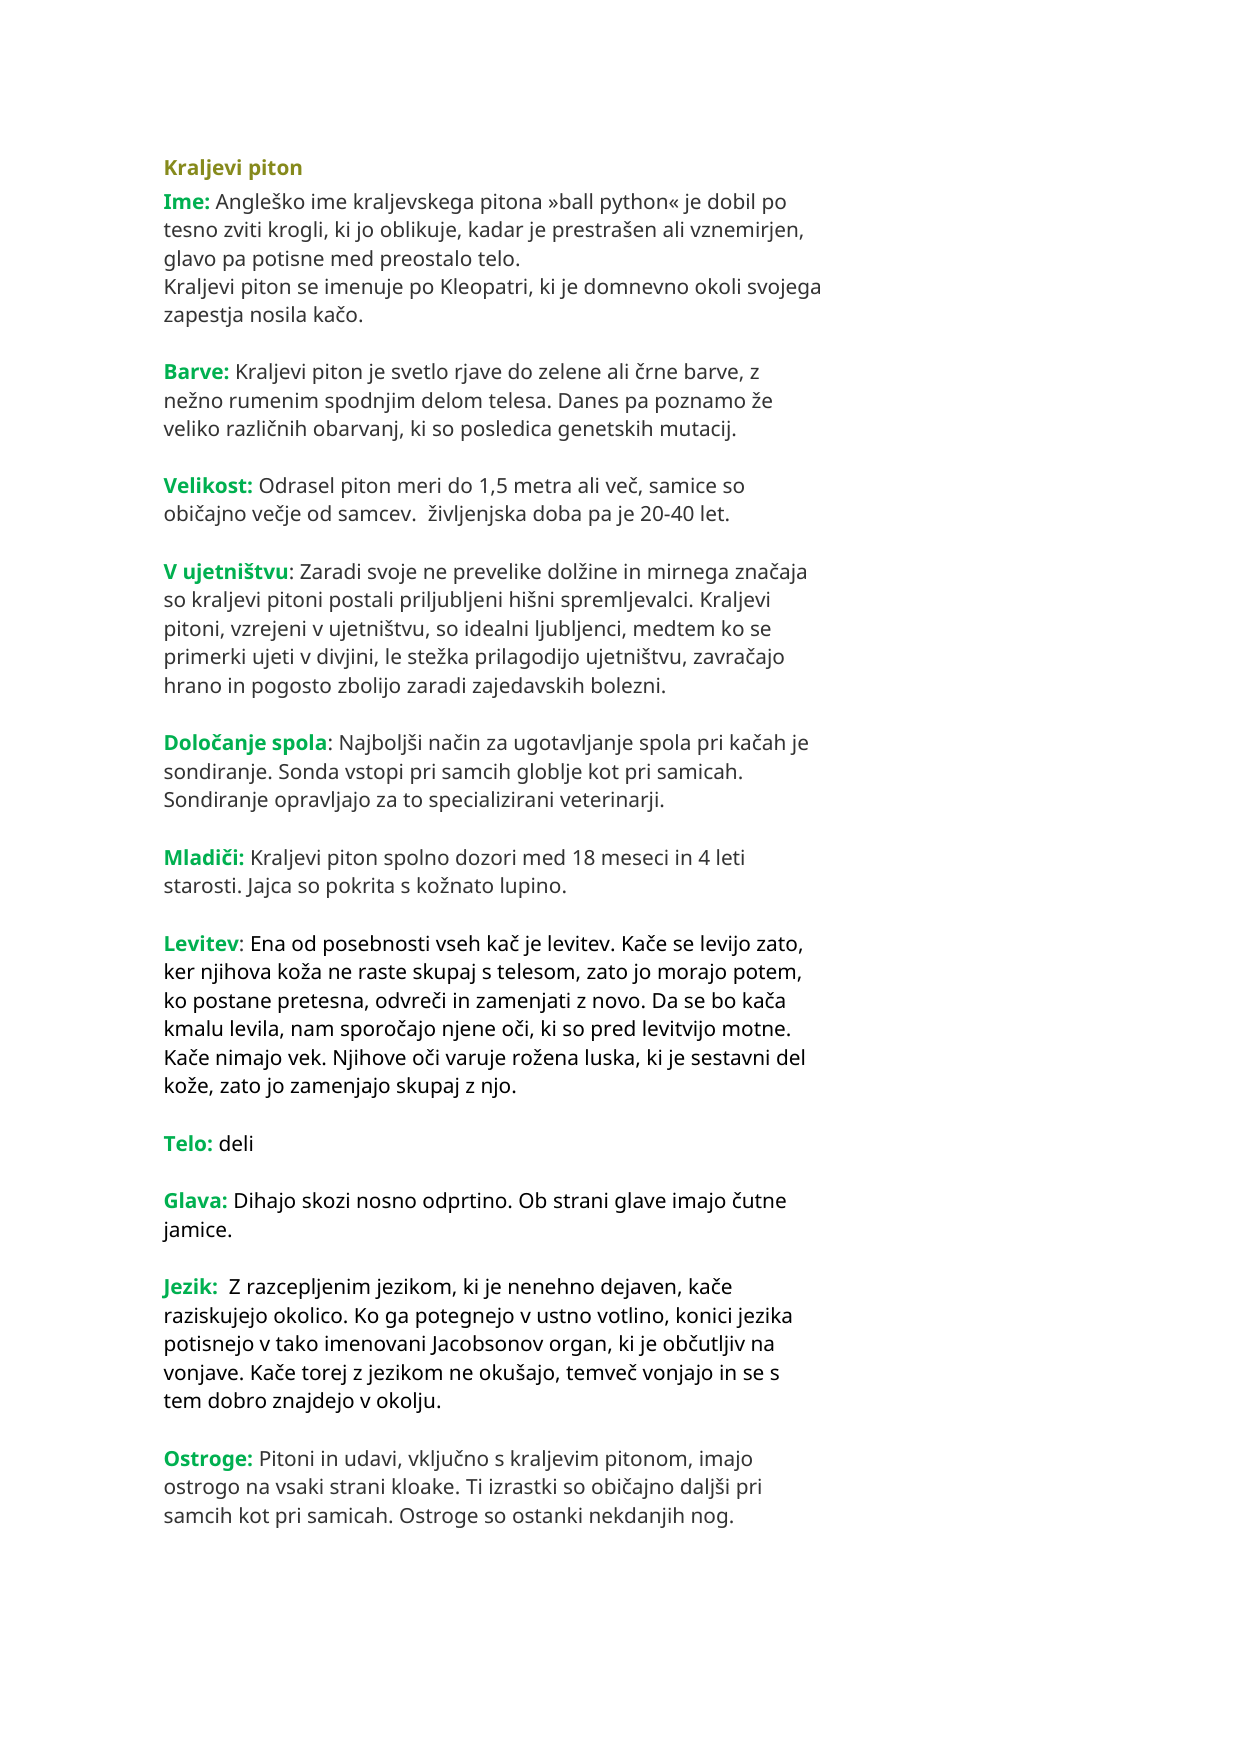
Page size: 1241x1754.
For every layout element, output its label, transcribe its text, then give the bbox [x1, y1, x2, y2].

table_header Ime: Angleško ime kraljevskega pitona »ball python« je dobil po tesno zviti krogli, ki jo oblikuje, kadar je prestrašen ali vznemirjen, glavo pa potisne med preostalo telo. Kraljevi piton se imenuje po Kleopatri, ki je domnevno okoli svojega zapestja nosila kačo. Barve: Kraljevi piton je svetlo rjave do zelene ali črne barve, z nežno rumenim spodnjim delom telesa. Danes pa poznamo že veliko različnih obarvanj, ki so posledica genetskih mutacij. Velikost: Odrasel piton meri do 1,5 metra ali več, samice so običajno večje od samcev. življenjska doba pa je 20-40 let. V ujetništvu: Zaradi svoje ne prevelike dolžine in mirnega značaja so kraljevi pitoni postali priljubljeni hišni spremljevalci. Kraljevi pitoni, vzrejeni v ujetništvu, so idealni ljubljenci, medtem ko se primerki ujeti v divjini, le stežka prilagodijo ujetništvu, zavračajo hrano in pogosto zbolijo zaradi zajedavskih bolezni. Določanje spola: Najboljši način za ugotavljanje spola pri kačah je sondiranje. Sonda vstopi pri samcih globlje kot pri samicah. Sondiranje opravljajo za to specializirani veterinarji. Mladiči: Kraljevi piton spolno dozori med 18 meseci in 4 leti starosti. Jajca so pokrita s kožnato lupino. Levitev: Ena od posebnosti vseh kač je levitev. Kače se levijo zato, ker njihova koža ne raste skupaj s telesom, zato jo morajo potem, ko postane pretesna, odvreči in zamenjati z novo. Da se bo kača kmalu levila, nam sporočajo njene oči, ki so pred levitvijo motne. Kače nimajo vek. Njihove oči varuje rožena luska, ki je sestavni del kože, zato jo zamenjajo skupaj z njo. Telo: deli Glava: Dihajo skozi nosno odprtino. Ob strani glave imajo čutne jamice. Jezik: Z razcepljenim jezikom, ki je nenehno dejaven, kače raziskujejo okolico. Ko ga potegnejo v ustno votlino, konici jezika potisnejo v tako imenovani Jacobsonov organ, ki je občutljiv na vonjave. Kače torej z jezikom ne okušajo, temveč vonjajo in se s tem dobro znajdejo v okolju. Ostroge: Pitoni in udavi, vključno s kraljevim pitonom, imajo ostrogo na vsaki strani kloake. Ti izrastki so običajno daljši pri samcih kot pri samicah. Ostroge so ostanki nekdanjih nog. [148, 187, 830, 1558]
table_header [732, 148, 783, 187]
table_header Kraljevi piton [148, 148, 732, 187]
